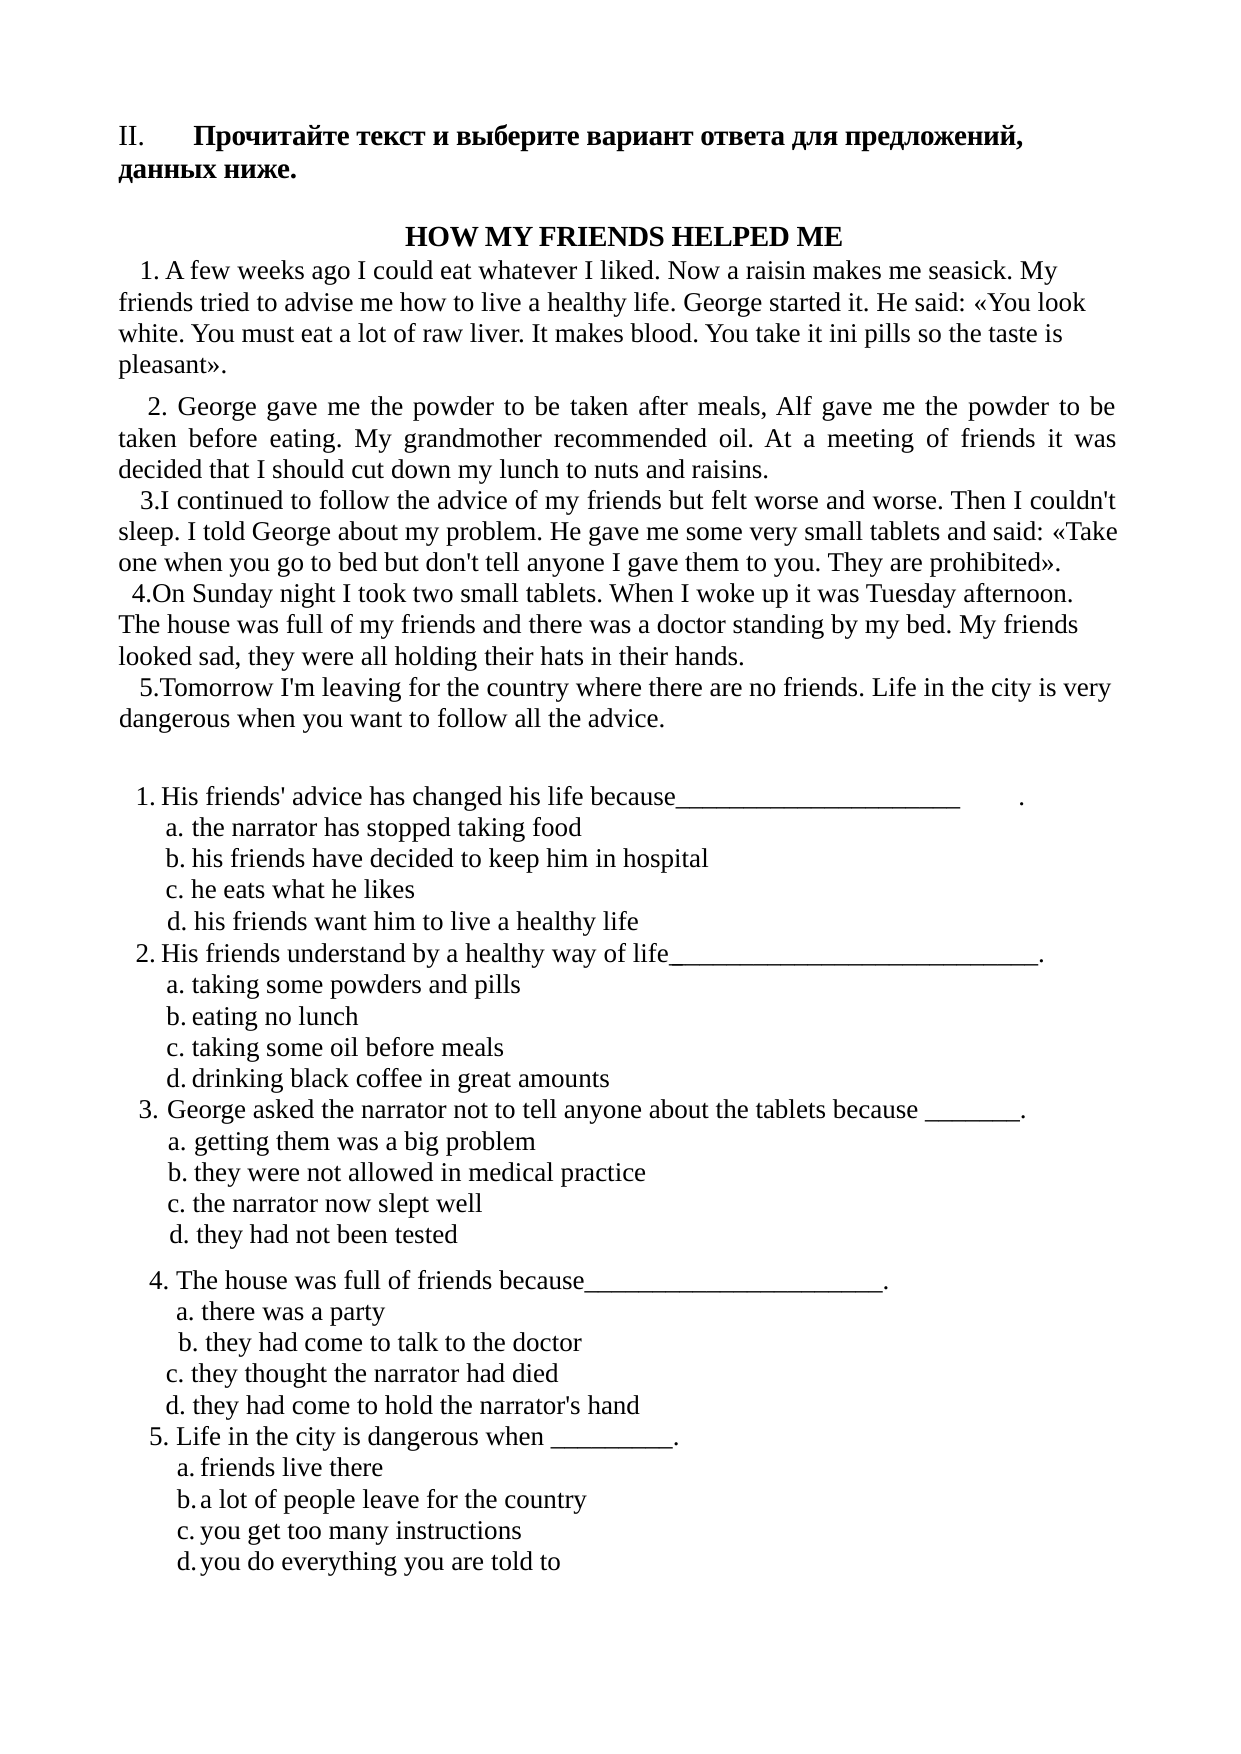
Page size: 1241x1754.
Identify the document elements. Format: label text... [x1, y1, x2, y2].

text b. a lot of people leave for the country [177, 1483, 1122, 1514]
text b. they were not allowed in medical practice с. the narrator now slept well [140, 1156, 996, 1218]
text 4.On Sunday night I took two small tablets. When I woke up it was Tuesday afternoon. The house was full of my friends and there was a doctor standing by my bed. My friends looked sad, they were all holding their hats in their hands. [118, 577, 1122, 671]
text a. the narrator has stopped taking food [165, 811, 1122, 842]
text d. they had come to hold the narrator's hand [118, 1389, 1012, 1420]
text 4. The house was full of friends because______________________. a. there was a party [149, 1264, 954, 1326]
text 5.Tomorrow I'm leaving for the country where there are no friends. Life in the city is very dangerous when you want to follow all the advice. [119, 671, 1122, 733]
text b. his friends have decided to keep him in hospital с. he eats what he likes [165, 842, 1080, 904]
text d. drinking black coffee in great amounts [166, 1062, 1122, 1093]
text 5. Life in the city is dangerous when _________. [149, 1420, 1122, 1451]
text HOW MY FRIENDS HELPED ME [126, 219, 1122, 252]
text b. eating no lunch [166, 1000, 1122, 1031]
text a. taking some powders and pills [166, 968, 1122, 999]
text a. getting them was a big problem [168, 1124, 1122, 1156]
text 2. His friends understand by a healthy way of life __________________________. [135, 937, 1122, 968]
text с. they thought the narrator had died [118, 1358, 1012, 1389]
text 3. George asked the narrator not to tell anyone about the tablets because _______. [138, 1093, 1122, 1124]
text 1. A few weeks ago I could eat whatever I liked. Now a raisin makes me seasick. My friends tried to advise me how to live a healthy life. George started it. He said: «You look white. You must eat a lot of raw liver. It makes blood. You take it ini pills so the taste is pleasant». [118, 252, 1122, 379]
text a. friends live there [177, 1451, 1122, 1482]
text d. they had not been tested [169, 1218, 1122, 1249]
list Прочитайте текст и выберите вариант ответа для предложений, данных ниже. [118, 118, 1122, 185]
text c. you get too many instructions [177, 1514, 1122, 1545]
text 3.I continued to follow the advice of my friends but felt worse and worse. Then I couldn't sleep. I told George about my problem. He gave me some very small tablets and said: «Take one when you go to bed but don't tell anyone I gave them to you. They are prohibited». [118, 484, 1118, 577]
text c. taking some oil before meals [166, 1031, 1122, 1062]
text 2. George gave me the powder to be taken after meals, Alf gave me the powder to be taken before eating. My grandmother recommended oil. At a meeting of friends it was decided that I should cut down my lunch to nuts and raisins. [118, 391, 1118, 484]
text d. his friends want him to live a healthy life [167, 905, 1122, 936]
text d. you do everything you are told to [177, 1545, 1122, 1576]
text 1. His friends' advice has changed his life because_____________________ . [135, 780, 1122, 811]
text b. they had come to talk to the doctor [178, 1326, 1012, 1358]
